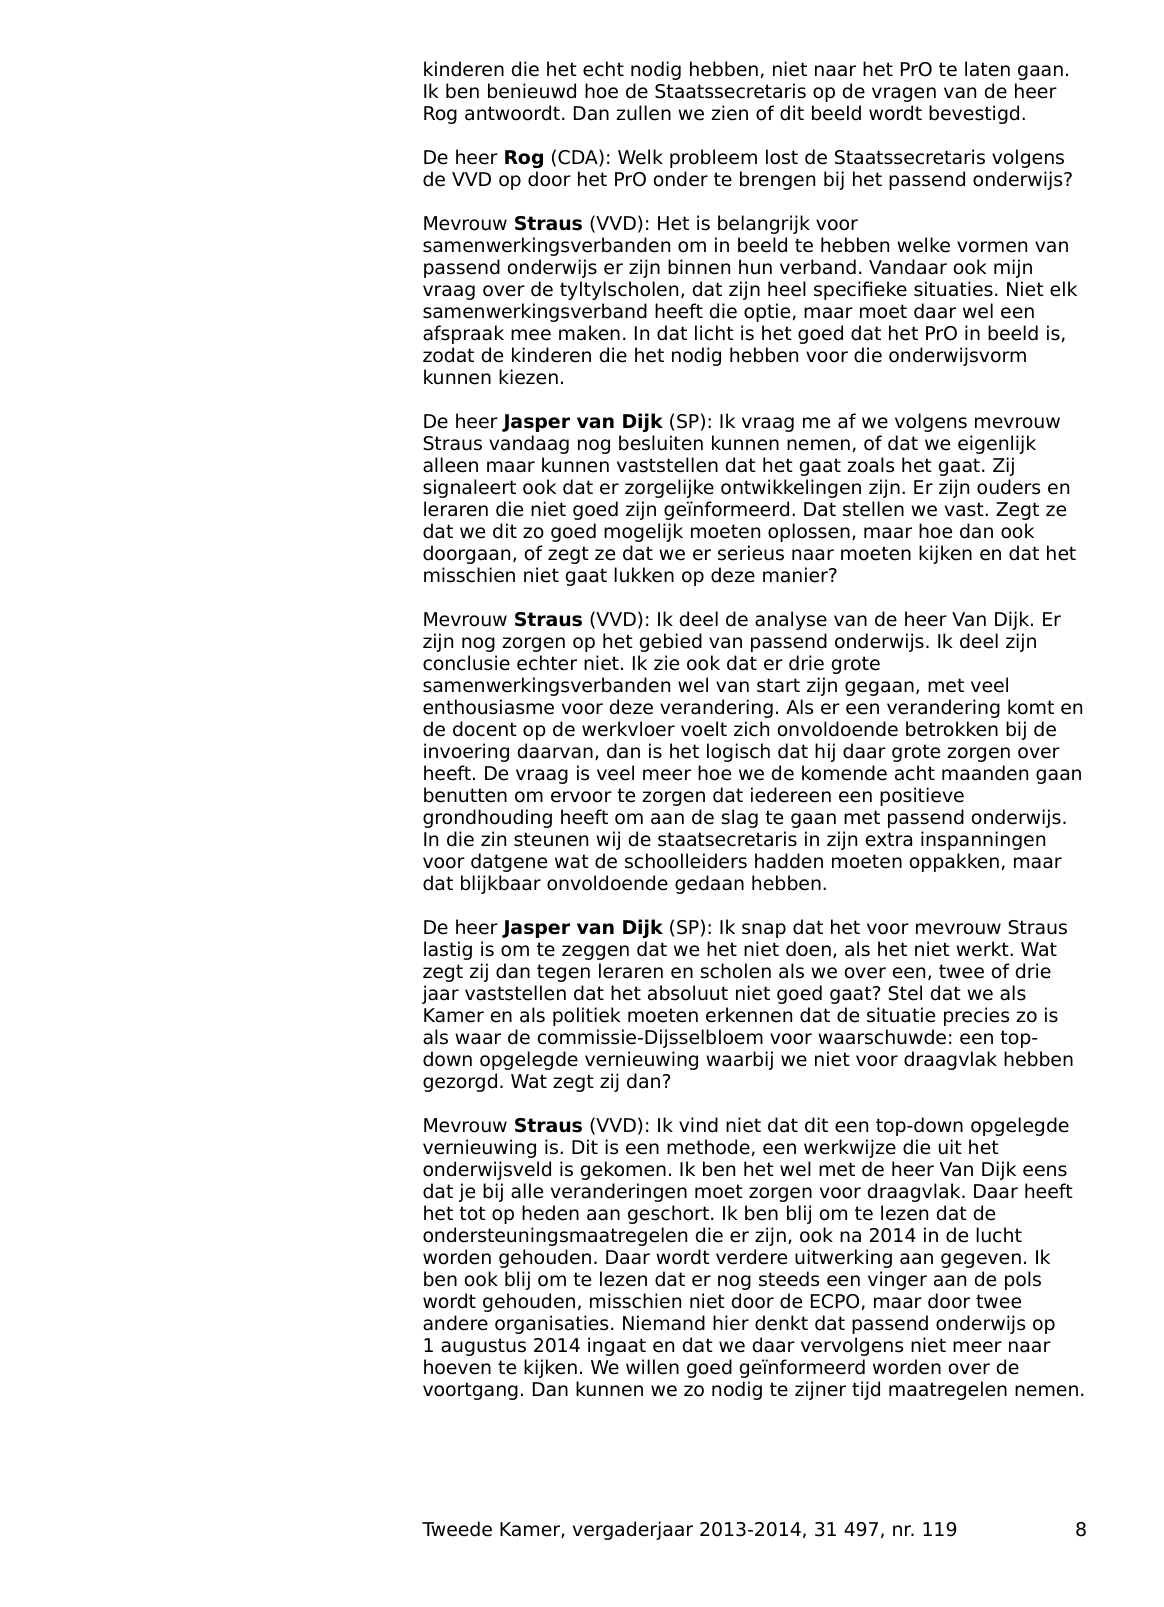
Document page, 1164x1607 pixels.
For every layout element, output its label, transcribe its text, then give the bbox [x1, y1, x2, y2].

text De heer Jasper van Dijk (SP): Ik vraag me af we volgens mevrouw Straus vandaag nog besluiten kunnen nemen, of dat we eigenlijk alleen maar kunnen vaststellen dat het gaat zoals het gaat. Zij signaleert ook dat er zorgelijke ontwikkelingen zijn. Er zijn ouders en leraren die niet goed zijn geïnformeerd. Dat stellen we vast. Zegt ze dat we dit zo goed mogelijk moeten oplossen, maar hoe dan ook doorgaan, of zegt ze dat we er serieus naar moeten kijken en dat het misschien niet gaat lukken op deze manier? [422, 411, 1087, 587]
text Mevrouw Straus (VVD): Ik vind niet dat dit een top-down opgelegde vernieuwing is. Dit is een methode, een werkwijze die uit het onderwijsveld is gekomen. Ik ben het wel met de heer Van Dijk eens dat je bij alle veranderingen moet zorgen voor draagvlak. Daar heeft het tot op heden aan geschort. Ik ben blij om te lezen dat de ondersteuningsmaatregelen die er zijn, ook na 2014 in de lucht worden gehouden. Daar wordt verdere uitwerking aan gegeven. Ik ben ook blij om te lezen dat er nog steeds een vinger aan de pols wordt gehouden, misschien niet door de ECPO, maar door twee andere organisaties. Niemand hier denkt dat passend onderwijs op 1 augustus 2014 ingaat en dat we daar vervolgens niet meer naar hoeven te kijken. We willen goed geïnformeerd worden over de voortgang. Dan kunnen we zo nodig te zijner tijd maatregelen nemen. [422, 1115, 1087, 1401]
text Mevrouw Straus (VVD): Ik deel de analyse van de heer Van Dijk. Er zijn nog zorgen op het gebied van passend onderwijs. Ik deel zijn conclusie echter niet. Ik zie ook dat er drie grote samenwerkingsverbanden wel van start zijn gegaan, met veel enthousiasme voor deze verandering. Als er een verandering komt en de docent op de werkvloer voelt zich onvoldoende betrokken bij de invoering daarvan, dan is het logisch dat hij daar grote zorgen over heeft. De vraag is veel meer hoe we de komende acht maanden gaan benutten om ervoor te zorgen dat iedereen een positieve grondhouding heeft om aan de slag te gaan met passend onderwijs. In die zin steunen wij de staatsecretaris in zijn extra inspanningen voor datgene wat de schoolleiders hadden moeten oppakken, maar dat blijkbaar onvoldoende gedaan hebben. [422, 609, 1087, 895]
text Mevrouw Straus (VVD): Het is belangrijk voor samenwerkingsverbanden om in beeld te hebben welke vormen van passend onderwijs er zijn binnen hun verband. Vandaar ook mijn vraag over de tyltylscholen, dat zijn heel specifieke situaties. Niet elk samenwerkingsverband heeft die optie, maar moet daar wel een afspraak mee maken. In dat licht is het goed dat het PrO in beeld is, zodat de kinderen die het nodig hebben voor die onderwijsvorm kunnen kiezen. [422, 213, 1087, 389]
text kinderen die het echt nodig hebben, niet naar het PrO te laten gaan. Ik ben benieuwd hoe de Staatssecretaris op de vragen van de heer Rog antwoordt. Dan zullen we zien of dit beeld wordt bevestigd. [422, 59, 1087, 125]
text De heer Jasper van Dijk (SP): Ik snap dat het voor mevrouw Straus lastig is om te zeggen dat we het niet doen, als het niet werkt. Wat zegt zij dan tegen leraren en scholen als we over een, twee of drie jaar vaststellen dat het absoluut niet goed gaat? Stel dat we als Kamer en als politiek moeten erkennen dat de situatie precies zo is als waar de commissie-Dijsselbloem voor waarschuwde: een top-down opgelegde vernieuwing waarbij we niet voor draagvlak hebben gezorgd. Wat zegt zij dan? [422, 917, 1087, 1093]
text De heer Rog (CDA): Welk probleem lost de Staatssecretaris volgens de VVD op door het PrO onder te brengen bij het passend onderwijs? [422, 147, 1087, 191]
